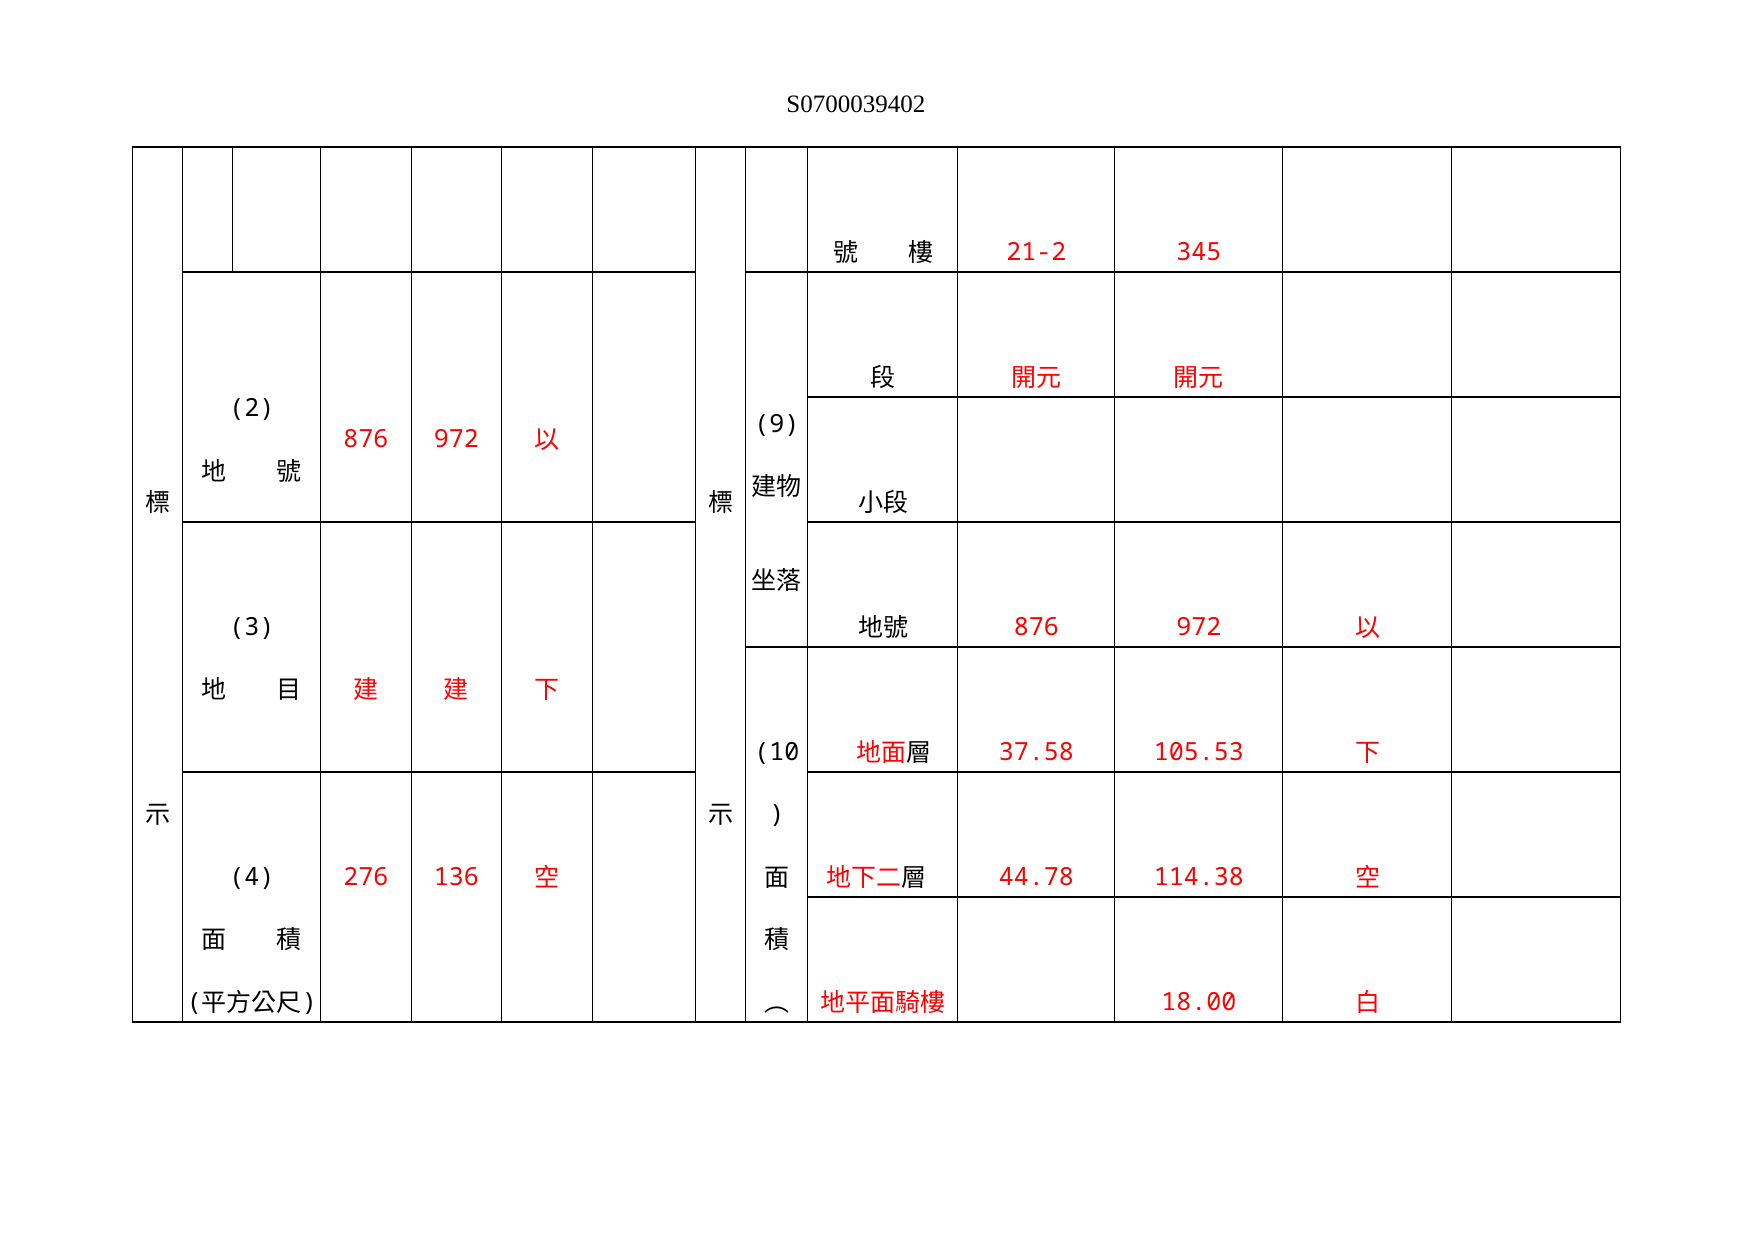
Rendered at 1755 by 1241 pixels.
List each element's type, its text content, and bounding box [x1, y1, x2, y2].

table_cell 下 [1283, 648, 1451, 771]
table_cell 空 [1283, 773, 1451, 896]
table_cell 標 示 [133, 148, 182, 1021]
table_cell 345 [1115, 148, 1282, 271]
table_cell [1283, 398, 1451, 521]
table_cell [593, 773, 695, 1021]
table_cell [593, 148, 695, 271]
table_cell 開元 [958, 273, 1114, 396]
table_cell (3) 地 目 [183, 523, 320, 771]
table_cell (4) 面 積 (平方公尺) [183, 773, 320, 1021]
table_cell (9) 建物 坐落 [746, 273, 807, 646]
table_cell [593, 273, 695, 521]
table_cell 105.53 [1115, 648, 1282, 771]
table_cell [412, 148, 501, 271]
table_cell 876 [321, 273, 411, 521]
table_cell [1452, 523, 1620, 646]
table_cell 44.78 [958, 773, 1114, 896]
table_cell 114.38 [1115, 773, 1282, 896]
table_cell [1115, 398, 1282, 521]
table_cell 地號 [808, 523, 957, 646]
table_cell 972 [412, 273, 501, 521]
table_cell 972 [1115, 523, 1282, 646]
table_cell 號 樓 [808, 148, 957, 271]
table_cell [1283, 148, 1451, 271]
table_cell 37.58 [958, 648, 1114, 771]
table_cell 空 [502, 773, 592, 1021]
table_cell 小段 [808, 398, 957, 521]
table_cell 開元 [1115, 273, 1282, 396]
table_cell [958, 898, 1114, 1021]
table_cell 276 [321, 773, 411, 1021]
table_cell [1283, 273, 1451, 396]
table_cell 地下二層 [808, 773, 957, 896]
table_cell 876 [958, 523, 1114, 646]
table_cell (10) 面 積 ︵ 平方 公尺 ︶ [746, 648, 807, 1021]
table_cell [1452, 148, 1620, 271]
table_cell 白 [1283, 898, 1451, 1021]
table_cell [593, 523, 695, 771]
table_cell 18.00 [1115, 898, 1282, 1021]
table_cell 段 [808, 273, 957, 396]
table_cell [502, 148, 592, 271]
table_cell [958, 398, 1114, 521]
table_cell 地面層 [808, 648, 957, 771]
table_cell 下 [502, 523, 592, 771]
table_cell [1452, 773, 1620, 896]
table_cell 以 [502, 273, 592, 521]
table_cell [321, 148, 411, 271]
table_cell [1452, 273, 1620, 396]
table_cell [233, 148, 320, 271]
table_cell 地平面騎樓 [808, 898, 957, 1021]
table_cell (2) 地 號 [183, 273, 320, 521]
table_cell 標 示 [696, 148, 745, 1021]
table_cell [183, 148, 232, 271]
table_cell [1452, 398, 1620, 521]
table_cell 136 [412, 773, 501, 1021]
table_cell [1452, 898, 1620, 1021]
table_cell 以 [1283, 523, 1451, 646]
table_cell [746, 148, 807, 271]
table_cell 21-2 [958, 148, 1114, 271]
table_cell 建 [321, 523, 411, 771]
table_cell 建 [412, 523, 501, 771]
table_cell [1452, 648, 1620, 771]
